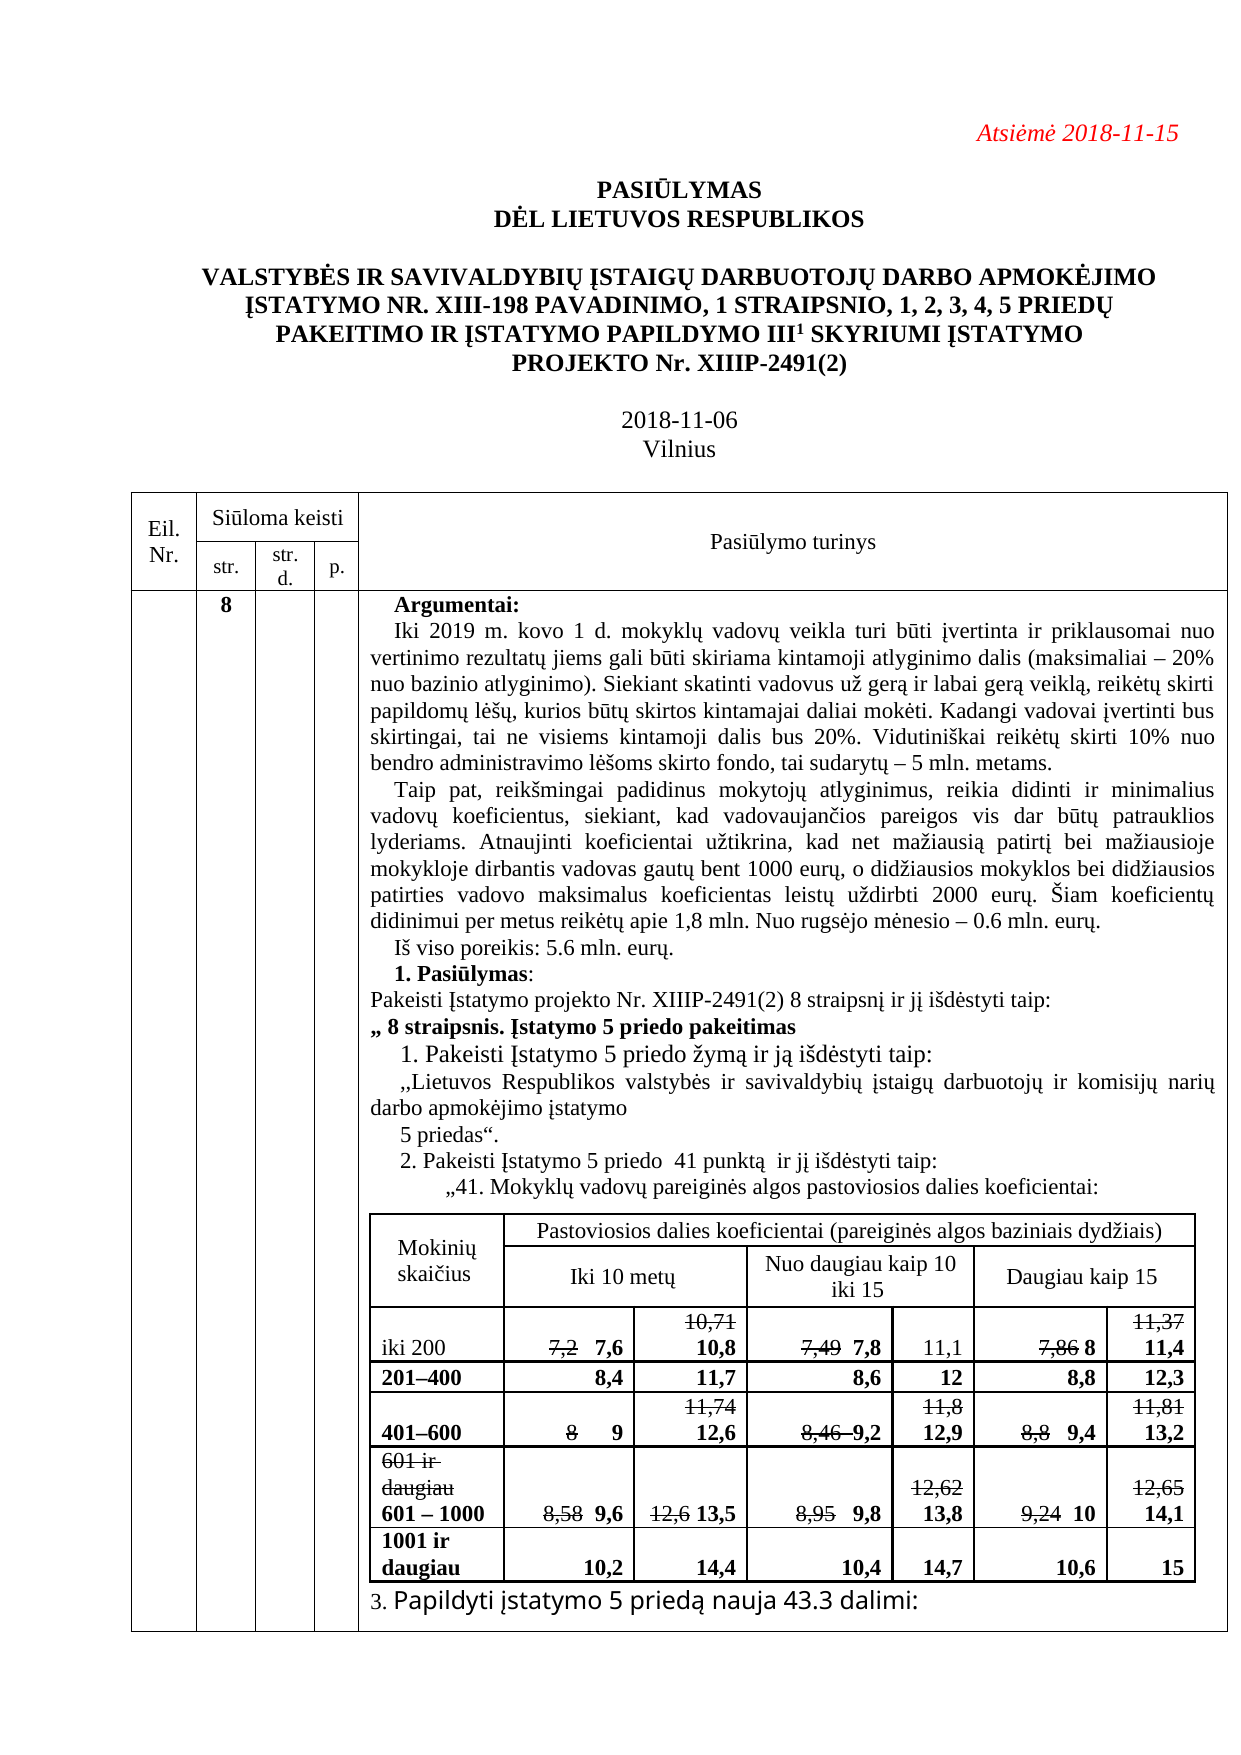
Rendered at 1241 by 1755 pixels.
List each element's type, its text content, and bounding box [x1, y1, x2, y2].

table_cell Nuo daugiau kaip 10 iki 15 [748, 1247, 973, 1306]
table_cell [315, 591, 358, 1631]
table_cell p. [315, 542, 358, 590]
table_cell 7,86 8 [975, 1308, 1106, 1360]
table_cell str. d. [256, 542, 314, 590]
table_header Mokinių skaičius [371, 1215, 503, 1306]
text Vilnius [177, 434, 1181, 463]
table_cell 10,71 10,8 [635, 1308, 746, 1360]
table_cell 201–400 [371, 1363, 503, 1391]
table_cell 8 [197, 591, 255, 1631]
table_cell str. [197, 542, 255, 590]
table_cell 601 ir daugiau 601 – 1000 [371, 1448, 503, 1527]
table_cell 10,2 [505, 1528, 633, 1580]
table_cell 8 9 [505, 1393, 633, 1445]
table_cell 8,8 9,4 [975, 1393, 1106, 1445]
table_cell 8,8 [975, 1363, 1106, 1391]
table_cell 12 [894, 1363, 973, 1391]
table_cell 12,65 14,1 [1108, 1448, 1194, 1527]
table_cell 7,2 7,6 [505, 1308, 633, 1360]
text VALSTYBĖS IR SAVIVALDYBIŲ ĮSTAIGŲ DARBUOTOJŲ DARBO APMOKĖJIMO ĮSTATYMO NR. XIII-198 PAVADINIMO, 1 STRAIPSNIO, 1, 2, 3, 4, 5 PRIEDŲ PAKEITIMO IR ĮSTATYMO PAPILDYMO III1 SKYRIUMI ĮSTATYMO [177, 262, 1181, 348]
text PROJEKTO Nr. XIIIP-2491(2) [177, 348, 1181, 377]
table_cell 12,3 [1108, 1363, 1194, 1391]
text DĖL LIETUVOS RESPUBLIKOS [177, 204, 1181, 233]
table_header Pasiūlymo turinys [359, 493, 1227, 590]
table_cell 10,4 [748, 1528, 891, 1580]
table_cell 8,6 [748, 1363, 891, 1391]
table_cell 11,81 13,2 [1108, 1393, 1194, 1445]
table_cell iki 200 [371, 1308, 503, 1360]
table_cell Iki 10 metų [505, 1247, 746, 1306]
table_header Siūloma keisti [197, 493, 358, 541]
table_cell 11,8 12,9 [894, 1393, 973, 1445]
table_header Pastoviosios dalies koeficientai (pareiginės algos baziniais dydžiais) [505, 1215, 1194, 1245]
table_cell 8,4 [505, 1363, 633, 1391]
table_cell 12,62 13,8 [894, 1448, 973, 1527]
table_cell Argumentai: Iki 2019 m. kovo 1 d. mokyklų vadovų veikla turi būti įvertinta ir priklausomai nuo vertinimo rezultatų jiems gali būti skiriama kintamoji atlyginimo dalis (maksimaliai – 20% nuo bazinio atlyginimo). Siekiant skatinti vadovus už gerą ir labai gerą veiklą, reikėtų skirti papildomų lėšų, kurios būtų skirtos kintamajai daliai mokėti. Kadangi vadovai įvertinti bus skirtingai, tai ne visiems kintamoji dalis bus 20%. Vidutiniškai reikėtų skirti 10% nuo bendro administravimo lėšoms skirto fondo, tai sudarytų – 5 mln. metams. Taip pat, reikšmingai padidinus mokytojų atlyginimus, reikia didinti ir minimalius vadovų koeficientus, siekiant, kad vadovaujančios pareigos vis dar būtų patrauklios lyderiams. Atnaujinti koeficientai užtikrina, kad net mažiausią patirtį bei mažiausioje mokykloje dirbantis vadovas gautų bent 1000 eurų, o didžiausios mokyklos bei didžiausios patirties vadovo maksimalus koeficientas leistų uždirbti 2000 eurų. Šiam koeficientų didinimui per metus reikėtų apie 1,8 mln. Nuo rugsėjo mėnesio – 0.6 mln. eurų. Iš viso poreikis: 5.6 mln. eurų. 1. Pasiūlymas: Pakeisti Įstatymo projekto Nr. XIIIP-2491(2) 8 straipsnį ir jį išdėstyti taip: „ 8 straipsnis. Įstatymo 5 priedo pakeitimas 1. Pakeisti Įstatymo 5 priedo žymą ir ją išdėstyti taip: ,,Lietuvos Respublikos valstybės ir savivaldybių įstaigų darbuotojų ir komisijų narių darbo apmokėjimo įstatymo 5 priedas“. 2. Pakeisti Įstatymo 5 priedo 41 punktą ir jį išdėstyti taip: „41. Mokyklų vadovų pareiginės algos pastoviosios dalies koeficientai: 3. Papildyti įstatymo 5 priedą nauja 43.3 dalimi: [359, 591, 1227, 1631]
table_cell 7,49 7,8 [748, 1308, 891, 1360]
table_cell [132, 591, 196, 1631]
table_cell 8,58 9,6 [505, 1448, 633, 1527]
table_cell 15 [1108, 1528, 1194, 1580]
table_cell [256, 591, 314, 1631]
text PASIŪLYMAS [177, 176, 1181, 204]
table_cell 14,7 [894, 1528, 973, 1580]
table_cell 9,24 10 [975, 1448, 1106, 1527]
table_cell Daugiau kaip 15 [975, 1247, 1194, 1306]
table_cell 10,6 [975, 1528, 1106, 1580]
table_cell 11,1 [894, 1308, 973, 1360]
table_cell 11,74 12,6 [635, 1393, 746, 1445]
text Atsiėmė 2018-11-15 [177, 118, 1181, 147]
table_cell 14,4 [635, 1528, 746, 1580]
table_header Eil. Nr. [132, 493, 196, 590]
table_cell 1001 ir daugiau [371, 1528, 503, 1580]
table_cell 8,46 9,2 [748, 1393, 891, 1445]
table_cell 401–600 [371, 1393, 503, 1445]
table_cell 12,6 13,5 [635, 1448, 746, 1527]
table_cell 8,95 9,8 [748, 1448, 891, 1527]
table_cell 11,7 [635, 1363, 746, 1391]
table_cell 11,37 11,4 [1108, 1308, 1194, 1360]
text 2018-11-06 [177, 406, 1181, 434]
